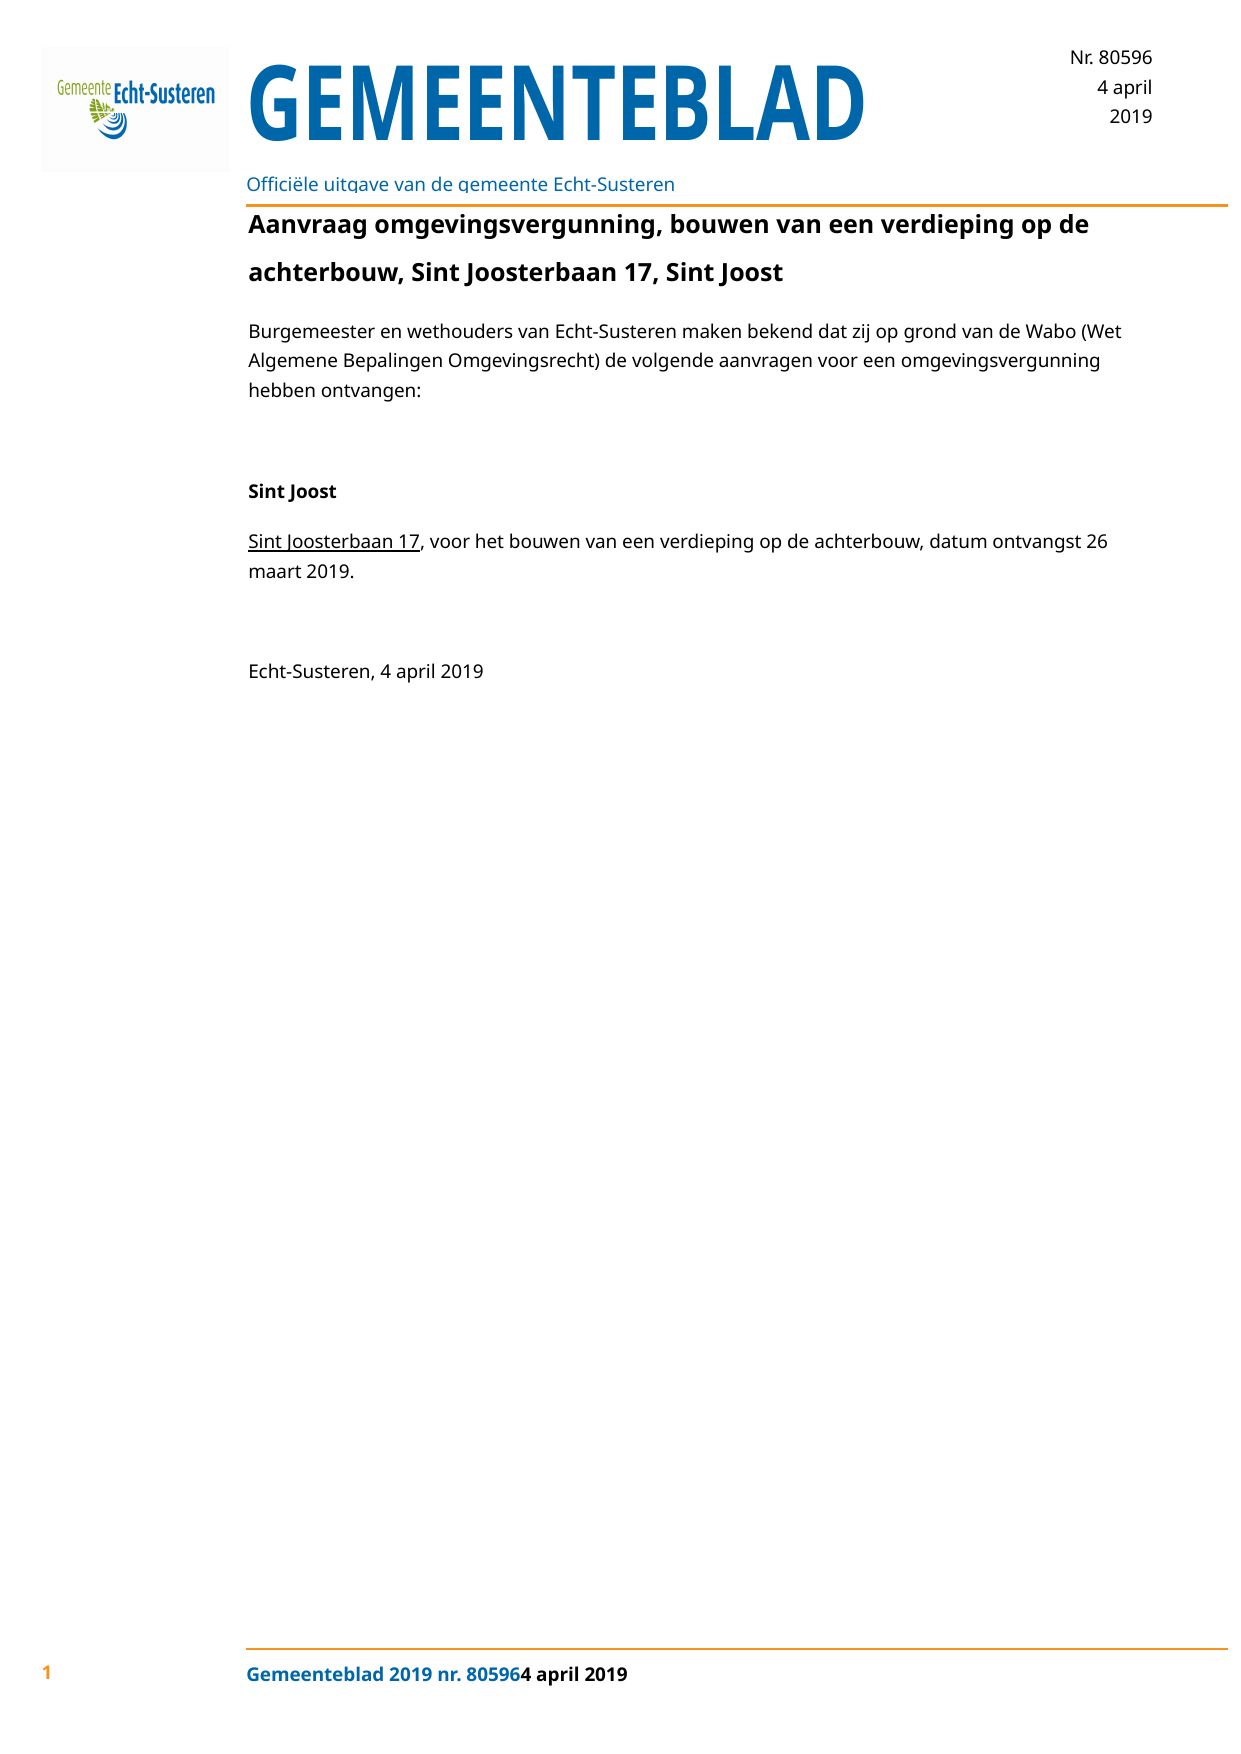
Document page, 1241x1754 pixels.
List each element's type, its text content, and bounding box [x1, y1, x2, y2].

picture [41, 47, 231, 172]
text Echt-Susteren, 4 april 2019 [248, 659, 1152, 684]
text Aanvraag omgevingsvergunning, bouwen van een verdieping op de achterbouw, Sint Joosterbaan 17, Sint Joost [248, 207, 1152, 288]
text Sint Joost [248, 478, 1152, 504]
text Sint Joosterbaan 17, voor het bouwen van een verdieping op de achterbouw, datum ontvangst 26 maart 2019. [248, 528, 1152, 584]
text Burgemeester en wethouders van Echt-Susteren maken bekend dat zij op grond van de Wabo (Wet Algemene Bepalingen Omgevingsrecht) de volgende aanvragen voor een omgevingsvergunning hebben ontvangen: [248, 318, 1152, 403]
